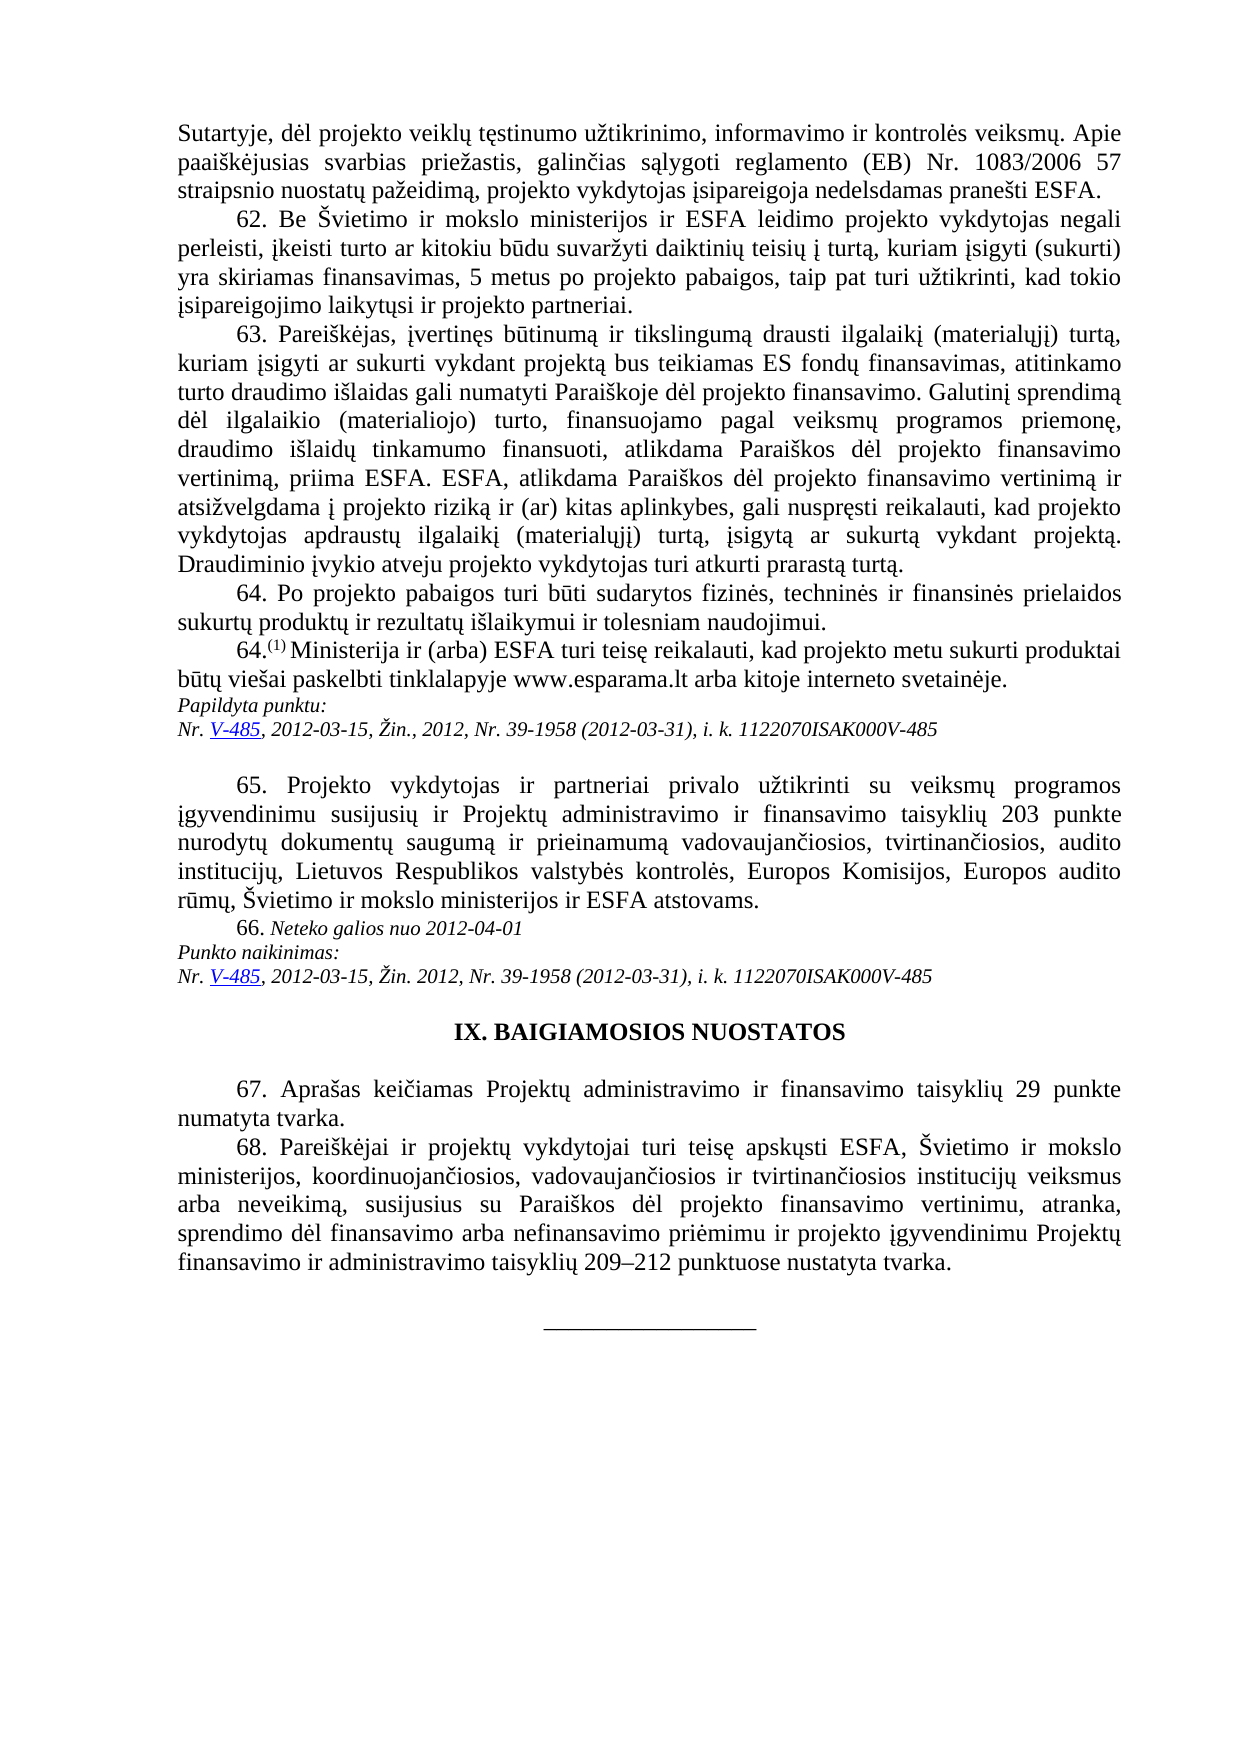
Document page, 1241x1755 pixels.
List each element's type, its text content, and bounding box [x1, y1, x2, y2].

text Papildyta punktu: [177, 693, 1122, 717]
text 65. Projekto vykdytojas ir partneriai privalo užtikrinti su veiksmų programos įgyvendinimu susijusių ir Projektų administravimo ir finansavimo taisyklių 203 punkte nurodytų dokumentų saugumą ir prieinamumą vadovaujančiosios, tvirtinančiosios, audito institucijų, Lietuvos Respublikos valstybės kontrolės, Europos Komisijos, Europos audito rūmų, Švietimo ir mokslo ministerijos ir ESFA atstovams. [177, 770, 1122, 914]
text IX. BAIGIAMOSIOS NUOSTATOS [177, 1017, 1122, 1046]
text 68. Pareiškėjai ir projektų vykdytojai turi teisę apskųsti ESFA, Švietimo ir mokslo ministerijos, koordinuojančiosios, vadovaujančiosios ir tvirtinančiosios institucijų veiksmus arba neveikimą, susijusius su Paraiškos dėl projekto finansavimo vertinimu, atranka, sprendimo dėl finansavimo arba nefinansavimo priėmimu ir projekto įgyvendinimu Projektų finansavimo ir administravimo taisyklių 209–212 punktuose nustatyta tvarka. [177, 1132, 1122, 1276]
text _________________ [177, 1304, 1122, 1333]
text Punkto naikinimas: [177, 940, 1122, 964]
text 64.(1) Ministerija ir (arba) ESFA turi teisę reikalauti, kad projekto metu sukurti produktai būtų viešai paskelbti tinklalapyje www.esparama.lt arba kitoje interneto svetainėje. [177, 636, 1122, 693]
text 67. Aprašas keičiamas Projektų administravimo ir finansavimo taisyklių 29 punkte numatyta tvarka. [177, 1074, 1122, 1132]
text 64. Po projekto pabaigos turi būti sudarytos fizinės, techninės ir finansinės prielaidos sukurtų produktų ir rezultatų išlaikymui ir tolesniam naudojimui. [177, 578, 1122, 636]
text 66. Neteko galios nuo 2012-04-01 [177, 914, 1122, 940]
text Nr. V-485, 2012-03-15, Žin. 2012, Nr. 39-1958 (2012-03-31), i. k. 1122070ISAK000V-485 [177, 964, 1122, 988]
text Nr. V-485, 2012-03-15, Žin., 2012, Nr. 39-1958 (2012-03-31), i. k. 1122070ISAK000V-485 [177, 717, 1122, 741]
text Sutartyje, dėl projekto veiklų tęstinumo užtikrinimo, informavimo ir kontrolės veiksmų. Apie paaiškėjusias svarbias priežastis, galinčias sąlygoti reglamento (EB) Nr. 1083/2006 57 straipsnio nuostatų pažeidimą, projekto vykdytojas įsipareigoja nedelsdamas pranešti ESFA. [177, 118, 1122, 204]
text 62. Be Švietimo ir mokslo ministerijos ir ESFA leidimo projekto vykdytojas negali perleisti, įkeisti turto ar kitokiu būdu suvaržyti daiktinių teisių į turtą, kuriam įsigyti (sukurti) yra skiriamas finansavimas, 5 metus po projekto pabaigos, taip pat turi užtikrinti, kad tokio įsipareigojimo laikytųsi ir projekto partneriai. [177, 204, 1122, 319]
text 63. Pareiškėjas, įvertinęs būtinumą ir tikslingumą drausti ilgalaikį (materialųjį) turtą, kuriam įsigyti ar sukurti vykdant projektą bus teikiamas ES fondų finansavimas, atitinkamo turto draudimo išlaidas gali numatyti Paraiškoje dėl projekto finansavimo. Galutinį sprendimą dėl ilgalaikio (materialiojo) turto, finansuojamo pagal veiksmų programos priemonę, draudimo išlaidų tinkamumo finansuoti, atlikdama Paraiškos dėl projekto finansavimo vertinimą, priima ESFA. ESFA, atlikdama Paraiškos dėl projekto finansavimo vertinimą ir atsižvelgdama į projekto riziką ir (ar) kitas aplinkybes, gali nuspręsti reikalauti, kad projekto vykdytojas apdraustų ilgalaikį (materialųjį) turtą, įsigytą ar sukurtą vykdant projektą. Draudiminio įvykio atveju projekto vykdytojas turi atkurti prarastą turtą. [177, 319, 1122, 578]
